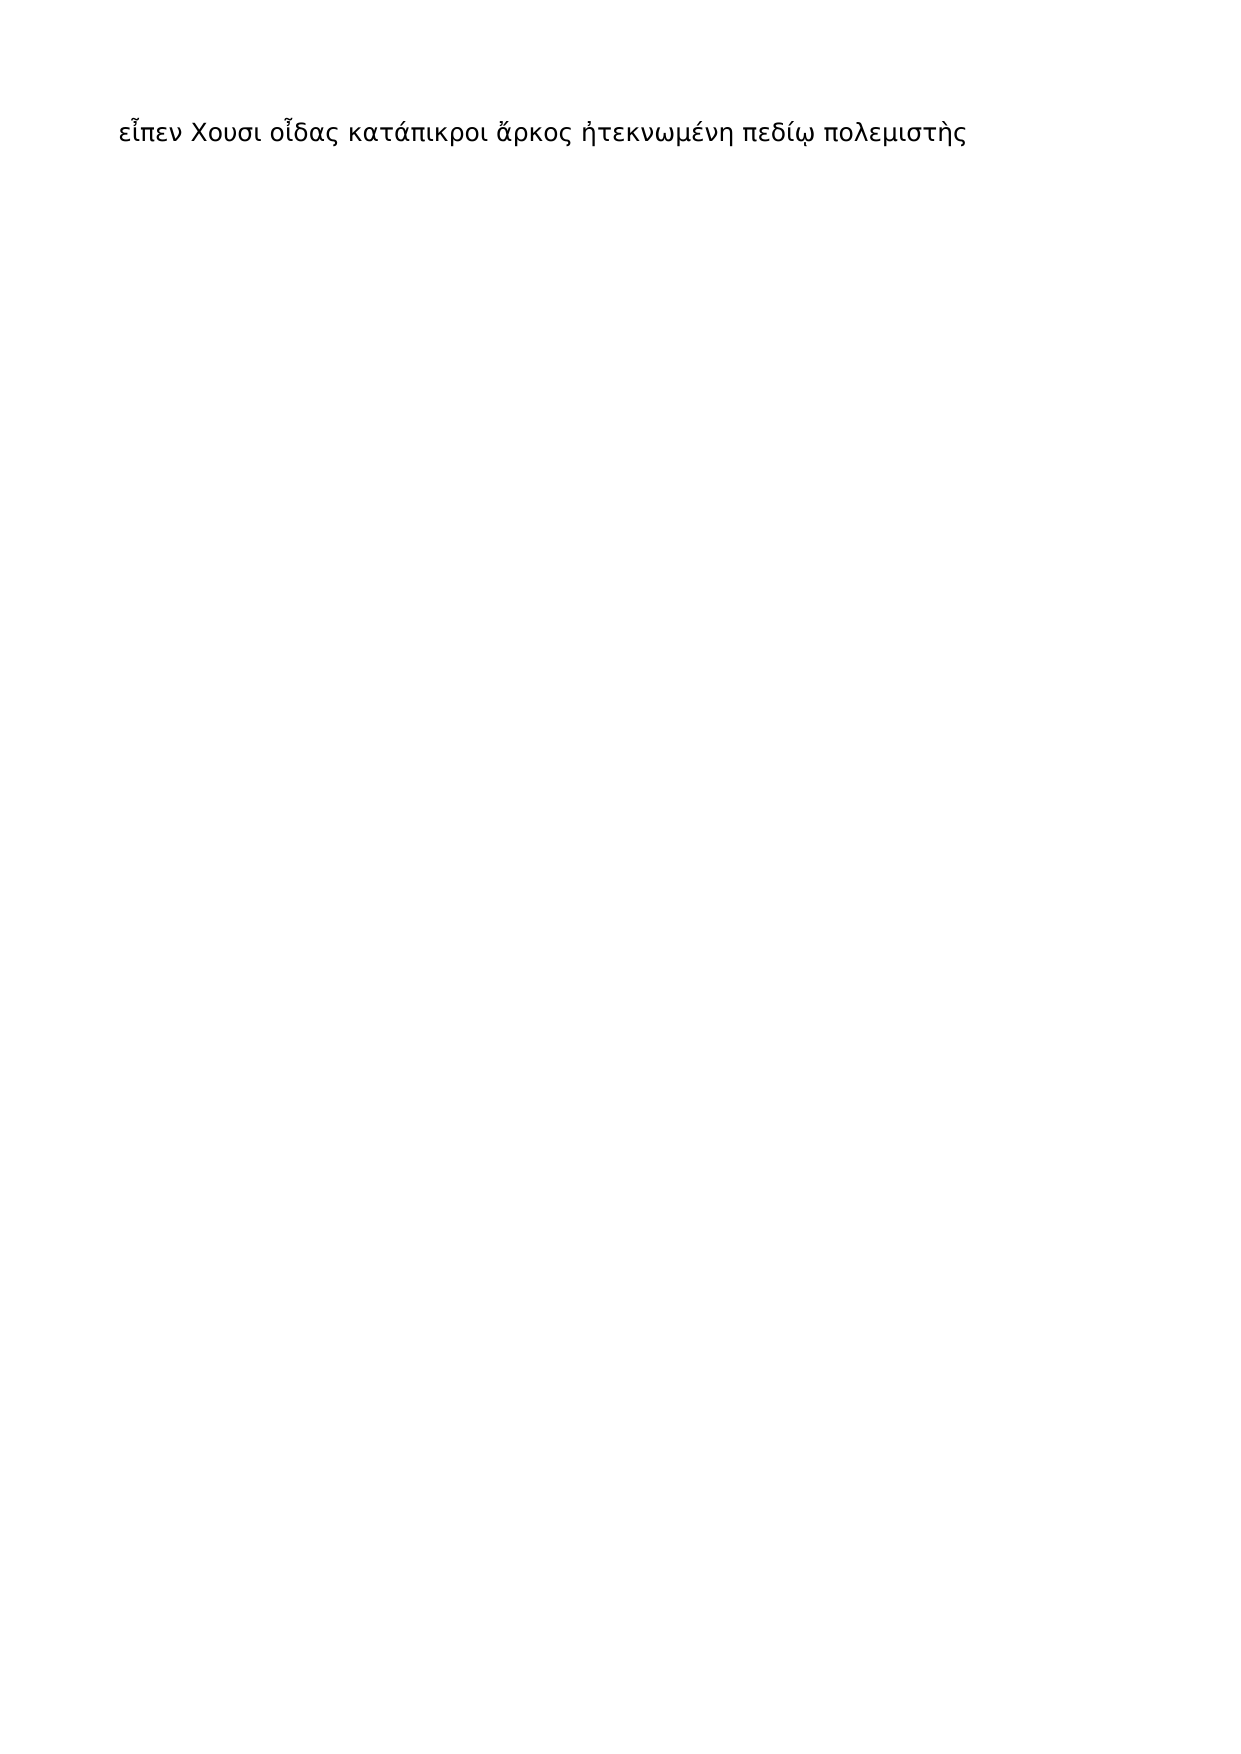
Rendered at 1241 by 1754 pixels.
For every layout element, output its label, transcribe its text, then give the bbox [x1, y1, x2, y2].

text εἶπεν Χουσι οἶδας κατάπικροι ἄρκος ἠτεκνωμένη πεδίῳ πολεμιστὴς [118, 118, 1122, 147]
